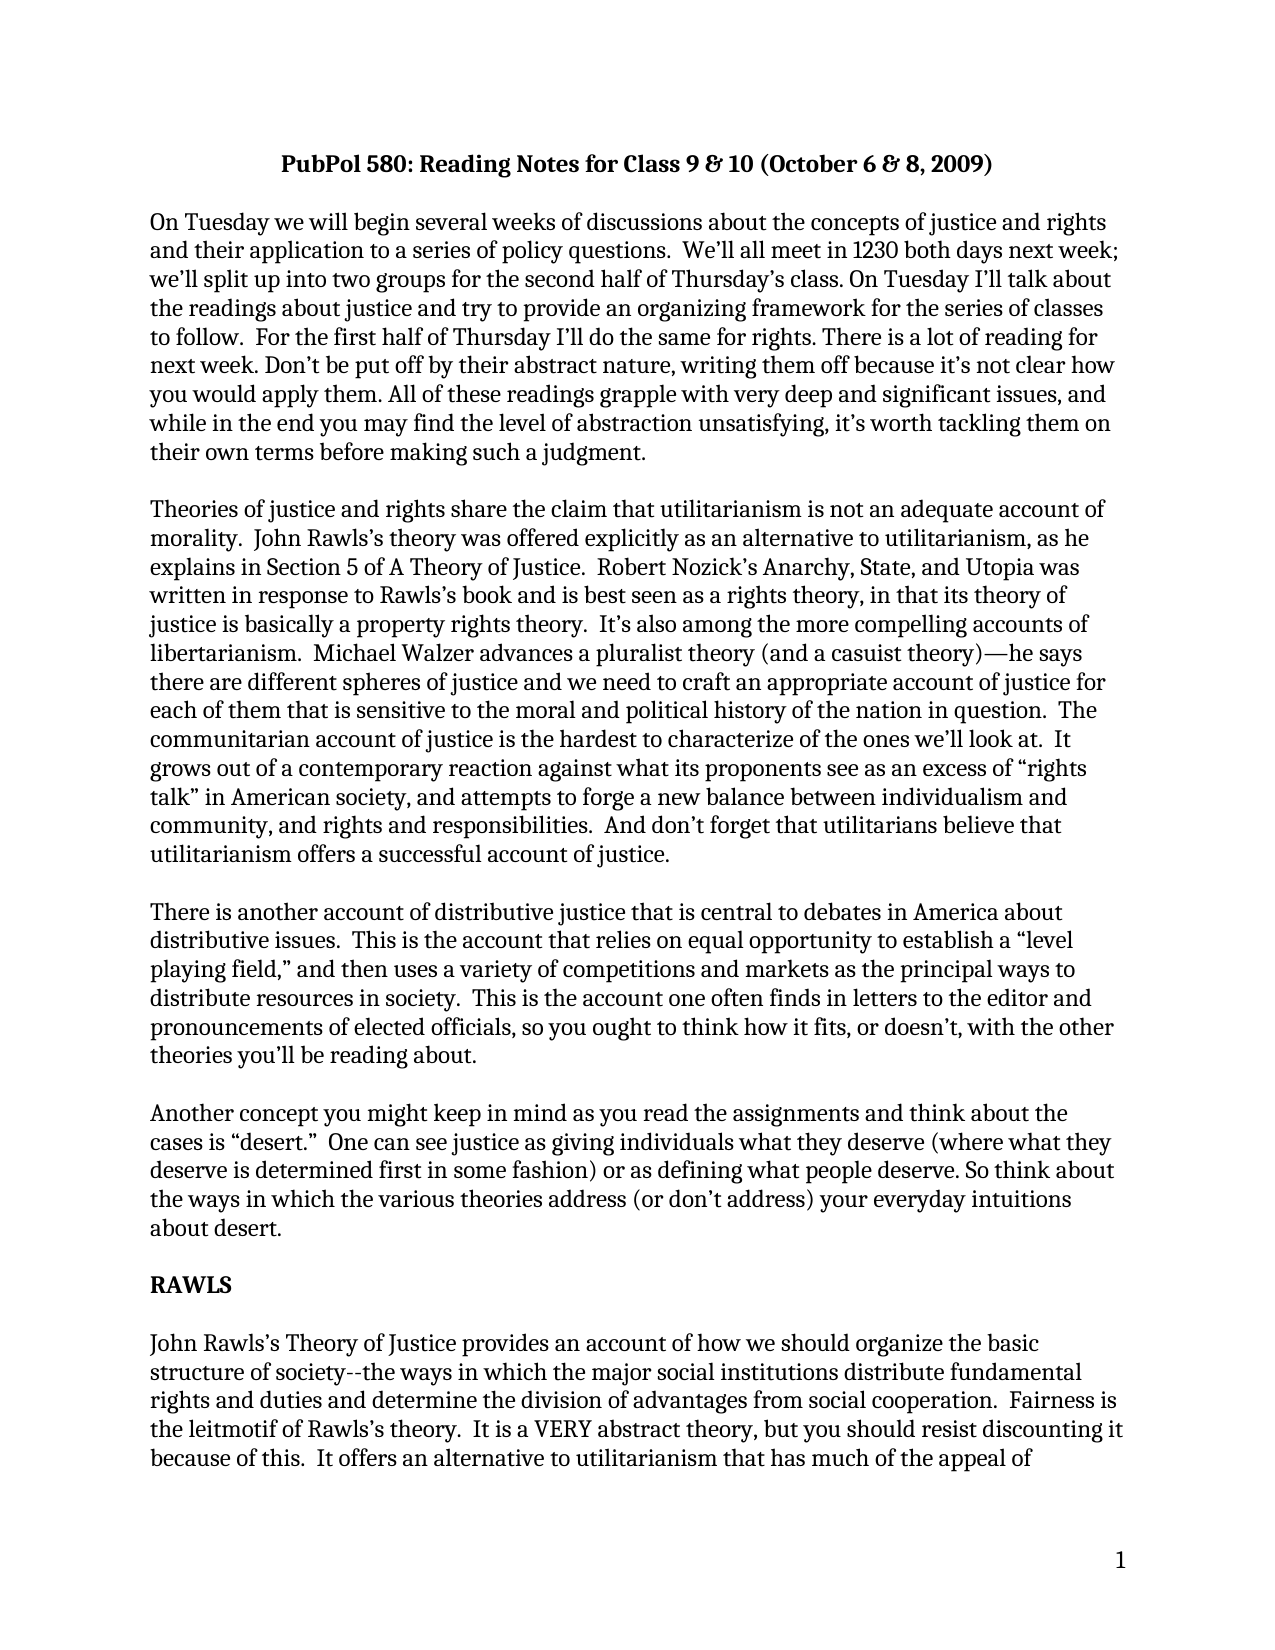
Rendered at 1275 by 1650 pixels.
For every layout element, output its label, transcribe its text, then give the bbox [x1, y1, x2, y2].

text Another concept you might keep in mind as you read the assignments and think about the cases is “desert.” One can see justice as giving individuals what they deserve (where what they deserve is determined first in some fashion) or as defining what people deserve. So think about the ways in which the various theories address (or don’t address) your everyday intuitions about desert. [150, 1099, 1125, 1242]
text On Tuesday we will begin several weeks of discussions about the concepts of justice and rights and their application to a series of policy questions. We’ll all meet in 1230 both days next week; we’ll split up into two groups for the second half of Thursday’s class. On Tuesday I’ll talk about the readings about justice and try to provide an organizing framework for the series of classes to follow. For the first half of Thursday I’ll do the same for rights. There is a lot of reading for next week. Don’t be put off by their abstract nature, writing them off because it’s not clear how you would apply them. All of these readings grapple with very deep and significant issues, and while in the end you may find the level of abstraction unsatisfying, it’s worth tackling them on their own terms before making such a judgment. [150, 207, 1125, 466]
text RAWLS [150, 1271, 1125, 1300]
text Theories of justice and rights share the claim that utilitarianism is not an adequate account of morality. John Rawls’s theory was offered explicitly as an alternative to utilitarianism, as he explains in Section 5 of A Theory of Justice. Robert Nozick’s Anarchy, State, and Utopia was written in response to Rawls’s book and is best seen as a rights theory, in that its theory of justice is basically a property rights theory. It’s also among the more compelling accounts of libertarianism. Michael Walzer advances a pluralist theory (and a casuist theory)—he says there are different spheres of justice and we need to craft an appropriate account of justice for each of them that is sensitive to the moral and political history of the nation in question. The communitarian account of justice is the hardest to characterize of the ones we’ll look at. It grows out of a contemporary reaction against what its proponents see as an excess of “rights talk” in American society, and attempts to forge a new balance between individualism and community, and rights and responsibilities. And don’t forget that utilitarians believe that utilitarianism offers a successful account of justice. [150, 495, 1125, 869]
text There is another account of distributive justice that is central to debates in America about distributive issues. This is the account that relies on equal opportunity to establish a “level playing field,” and then uses a variety of competitions and markets as the principal ways to distribute resources in society. This is the account one often finds in letters to the editor and pronouncements of elected officials, so you ought to think how it fits, or doesn’t, with the other theories you’ll be reading about. [150, 897, 1125, 1070]
text John Rawls’s Theory of Justice provides an account of how we should organize the basic structure of society--the ways in which the major social institutions distribute fundamental rights and duties and determine the division of advantages from social cooperation. Fairness is the leitmotif of Rawls’s theory. It is a VERY abstract theory, but you should resist discounting it because of this. It offers an alternative to utilitarianism that has much of the appeal of [150, 1329, 1125, 1472]
text PubPol 580: Reading Notes for Class 9 & 10 (October 6 & 8, 2009) [150, 150, 1125, 179]
